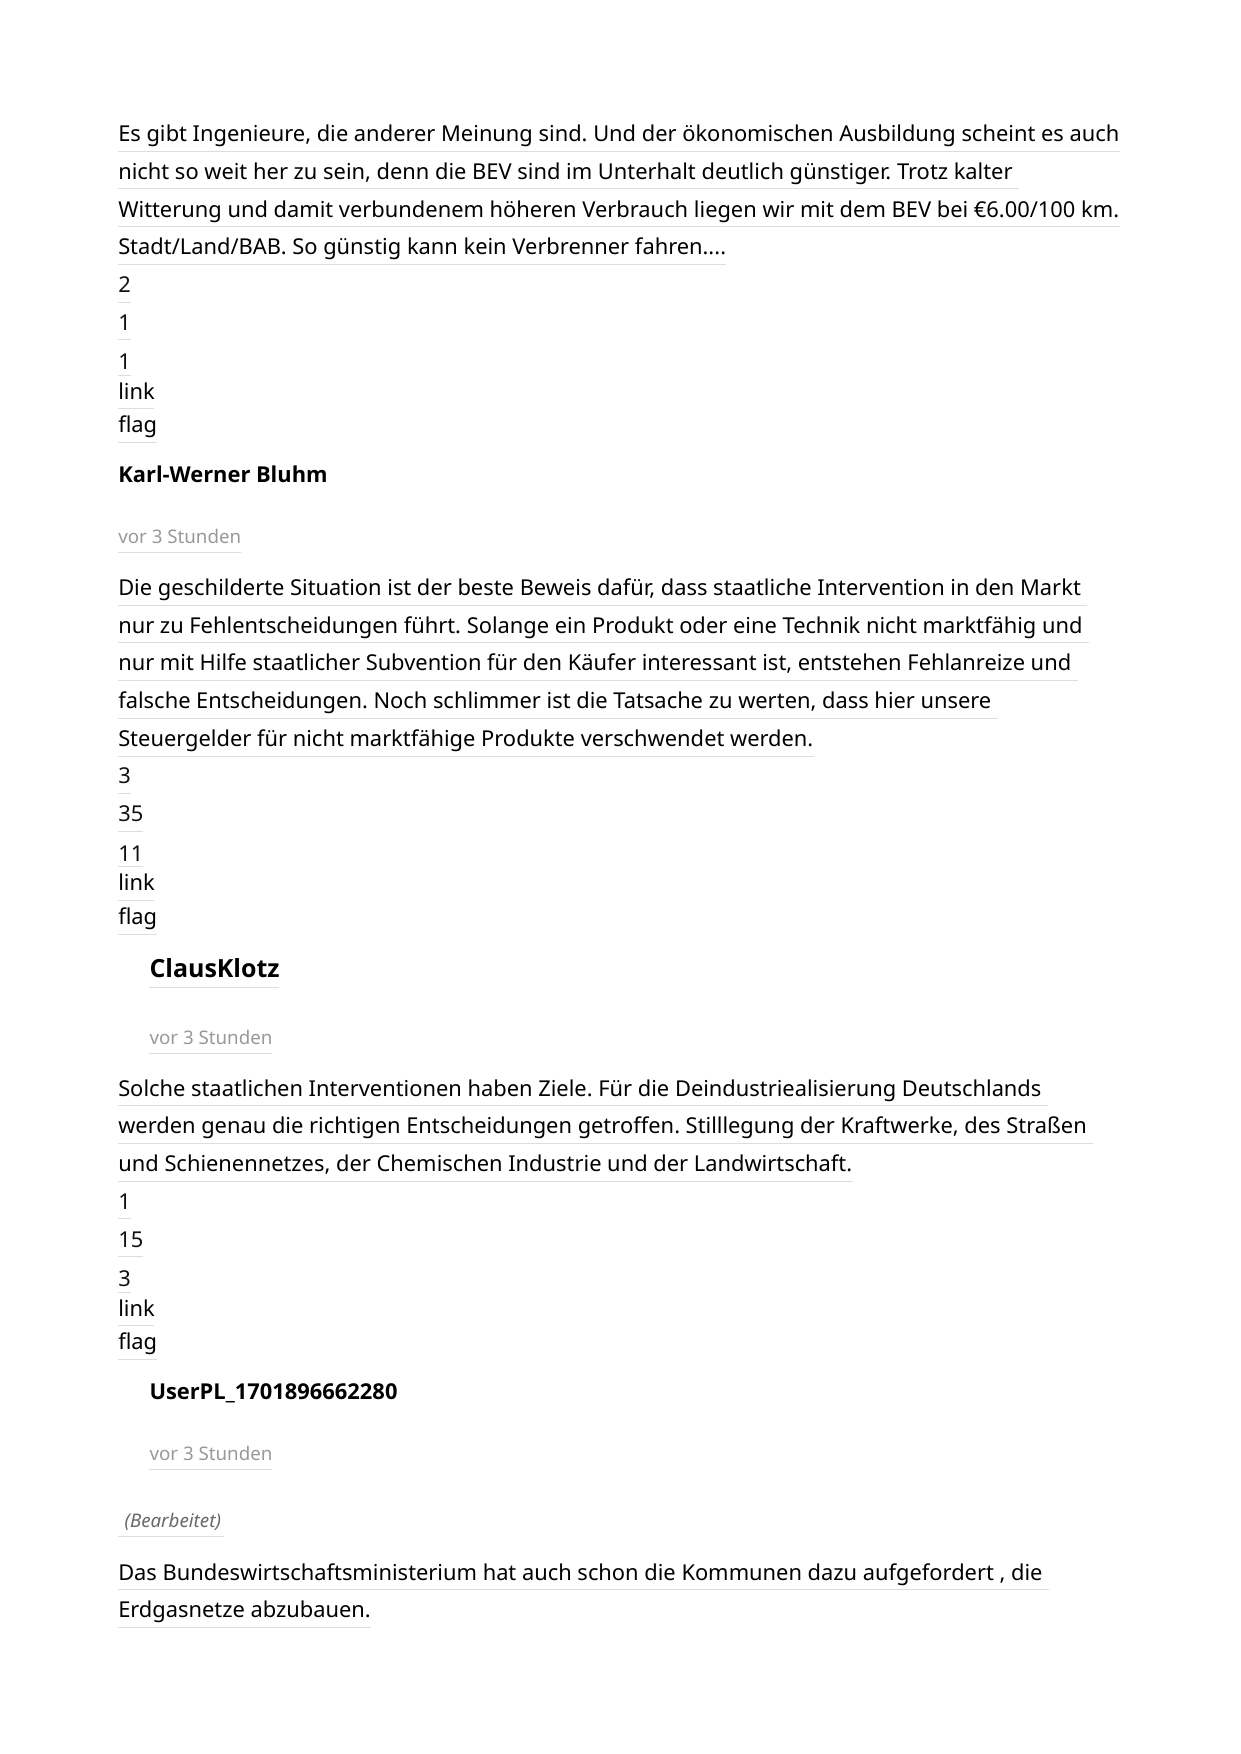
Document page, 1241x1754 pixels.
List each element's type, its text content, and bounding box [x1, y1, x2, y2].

text UserPL_1701896662280 [149, 1376, 1122, 1406]
text Solche staatlichen Interventionen haben Ziele. Für die Deindustriealisierung Deutschlands werden genau die richtigen Entscheidungen getroffen. Stilllegung der Kraftwerke, des Straßen und Schienennetzes, der Chemischen Industrie und der Landwirtschaft. [118, 1073, 1122, 1182]
text 1 [118, 344, 1122, 376]
text 1 [118, 307, 1122, 340]
text Das Bundeswirtschaftsministerium hat auch schon die Kommunen dazu aufgefordert , die Erdgasnetze abzubauen. [118, 1557, 1122, 1628]
text 1 [118, 1186, 1122, 1219]
text 3 [118, 761, 1122, 794]
text vor 3 Stunden [149, 1024, 1117, 1054]
text link [118, 376, 1122, 409]
text vor 3 Stunden [118, 523, 1117, 553]
text Die geschilderte Situation ist der beste Beweis dafür, dass staatliche Intervention in den Markt nur zu Fehlentscheidungen führt. Solange ein Produkt oder eine Technik nicht marktfähig und nur mit Hilfe staatlicher Subvention für den Käufer interessant ist, entstehen Fehlanreize und falsche Entscheidungen. Noch schlimmer ist die Tatsache zu werten, dass hier unsere Steuergelder für nicht marktfähige Produkte verschwendet werden. [118, 572, 1122, 757]
text Es gibt Ingenieure, die anderer Meinung sind. Und der ökonomischen Ausbildung scheint es auch nicht so weit her zu sein, denn die BEV sind im Unterhalt deutlich günstiger. Trotz kalter Witterung und damit verbundenem höheren Verbrauch liegen wir mit dem BEV bei €6.00/100 km. Stadt/Land/BAB. So günstig kann kein Verbrenner fahren.... [118, 118, 1122, 265]
text link [118, 867, 1122, 901]
text ClausKlotz [149, 950, 1122, 988]
text Karl-Werner Bluhm [118, 459, 1122, 489]
text 15 [118, 1223, 1122, 1257]
text 2 [118, 269, 1122, 303]
text 35 [118, 798, 1122, 832]
text (Bearbeitet) [118, 1504, 1122, 1537]
text flag [118, 901, 1122, 935]
text 11 [118, 836, 1122, 867]
text flag [118, 1326, 1122, 1360]
text flag [118, 409, 1122, 443]
text link [118, 1293, 1122, 1326]
text vor 3 Stunden [149, 1440, 1117, 1470]
text 3 [118, 1261, 1122, 1293]
